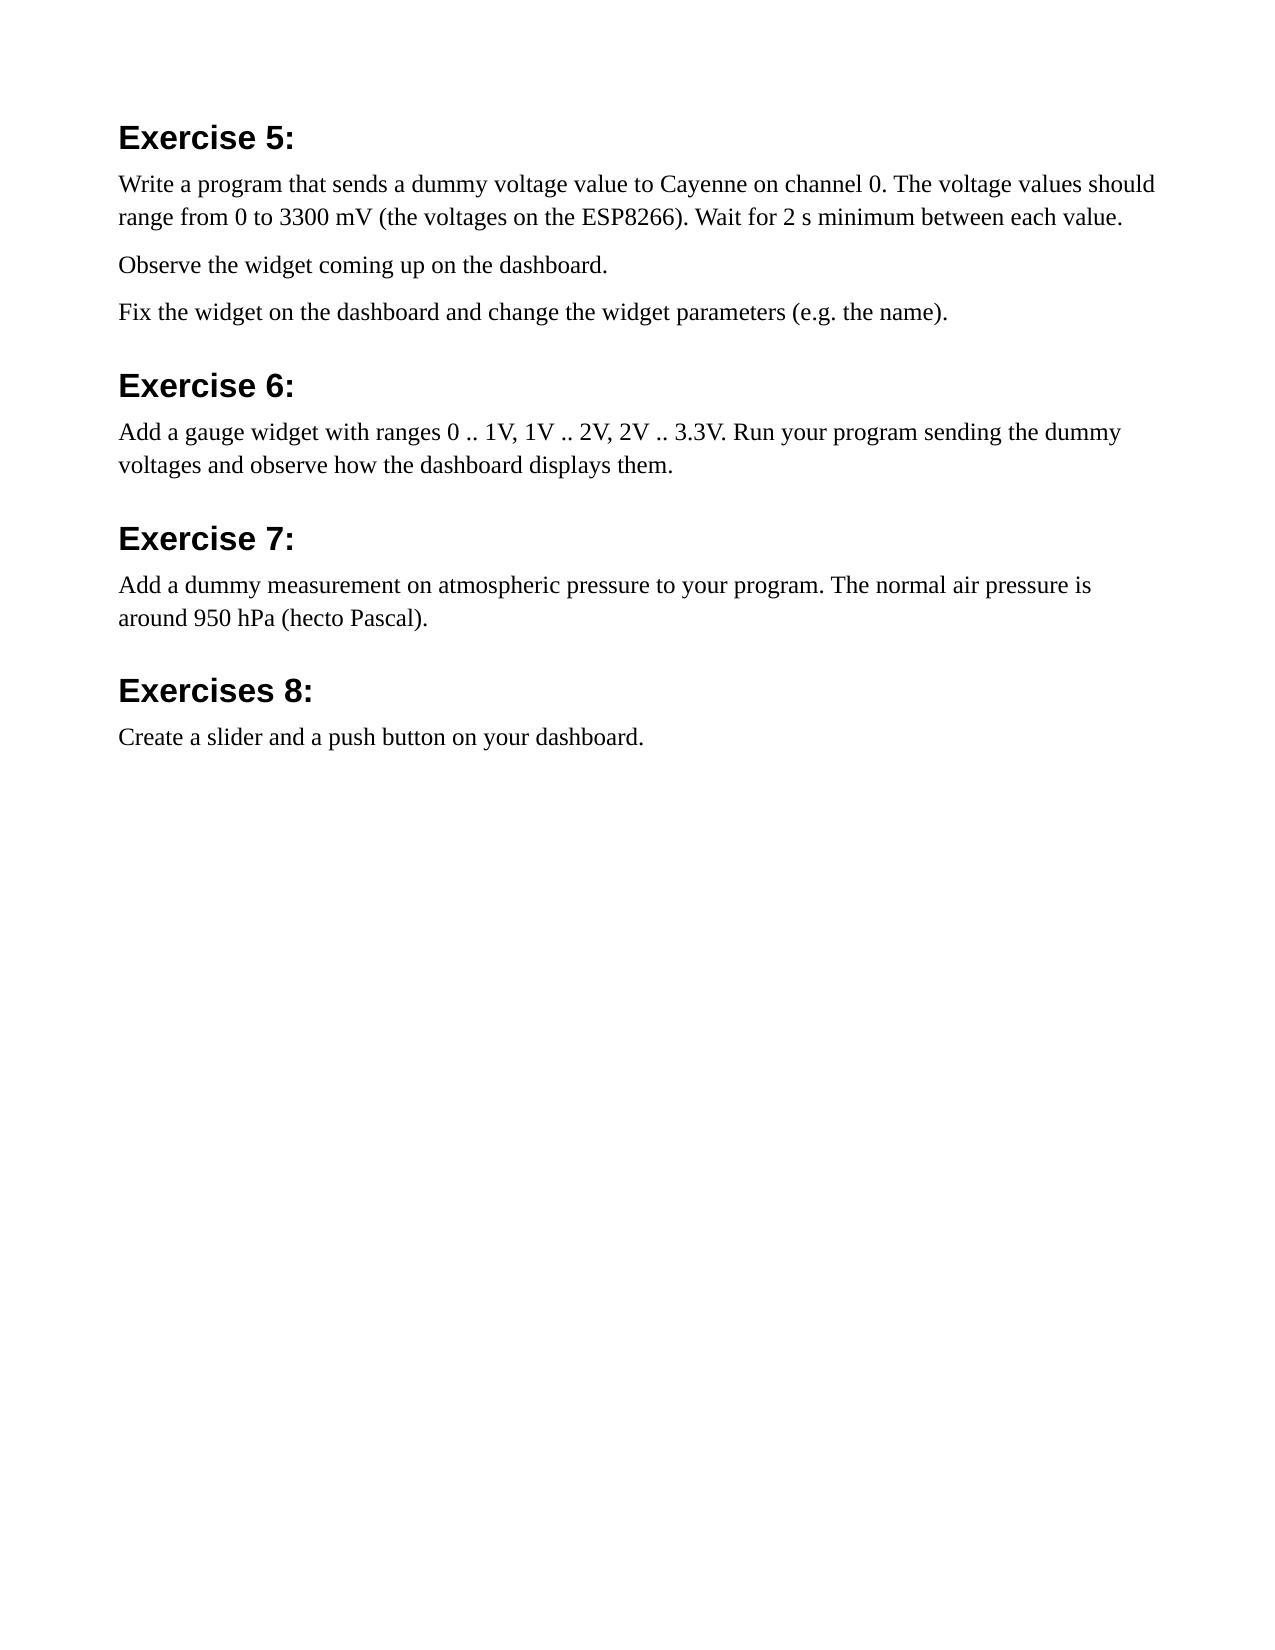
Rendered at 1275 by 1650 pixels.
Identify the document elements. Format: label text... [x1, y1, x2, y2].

text Observe the widget coming up on the dashboard. [118, 250, 1157, 279]
subtitle Exercise 7: [118, 518, 1157, 557]
text Write a program that sends a dummy voltage value to Cayenne on channel 0. The voltage values should range from 0 to 3300 mV (the voltages on the ESP8266). Wait for 2 s minimum between each value. [118, 169, 1157, 231]
subtitle Exercise 6: [118, 366, 1157, 404]
text Fix the widget on the dashboard and change the widget parameters (e.g. the name). [118, 297, 1157, 326]
text Create a slider and a push button on your dashboard. [118, 722, 1157, 751]
subtitle Exercises 8: [118, 671, 1157, 710]
text Add a gauge widget with ranges 0 .. 1V, 1V .. 2V, 2V .. 3.3V. Run your program sending the dummy voltages and observe how the dashboard displays them. [118, 417, 1157, 479]
subtitle Exercise 5: [118, 118, 1157, 157]
text Add a dummy measurement on atmospheric pressure to your program. The normal air pressure is around 950 hPa (hecto Pascal). [118, 570, 1157, 631]
